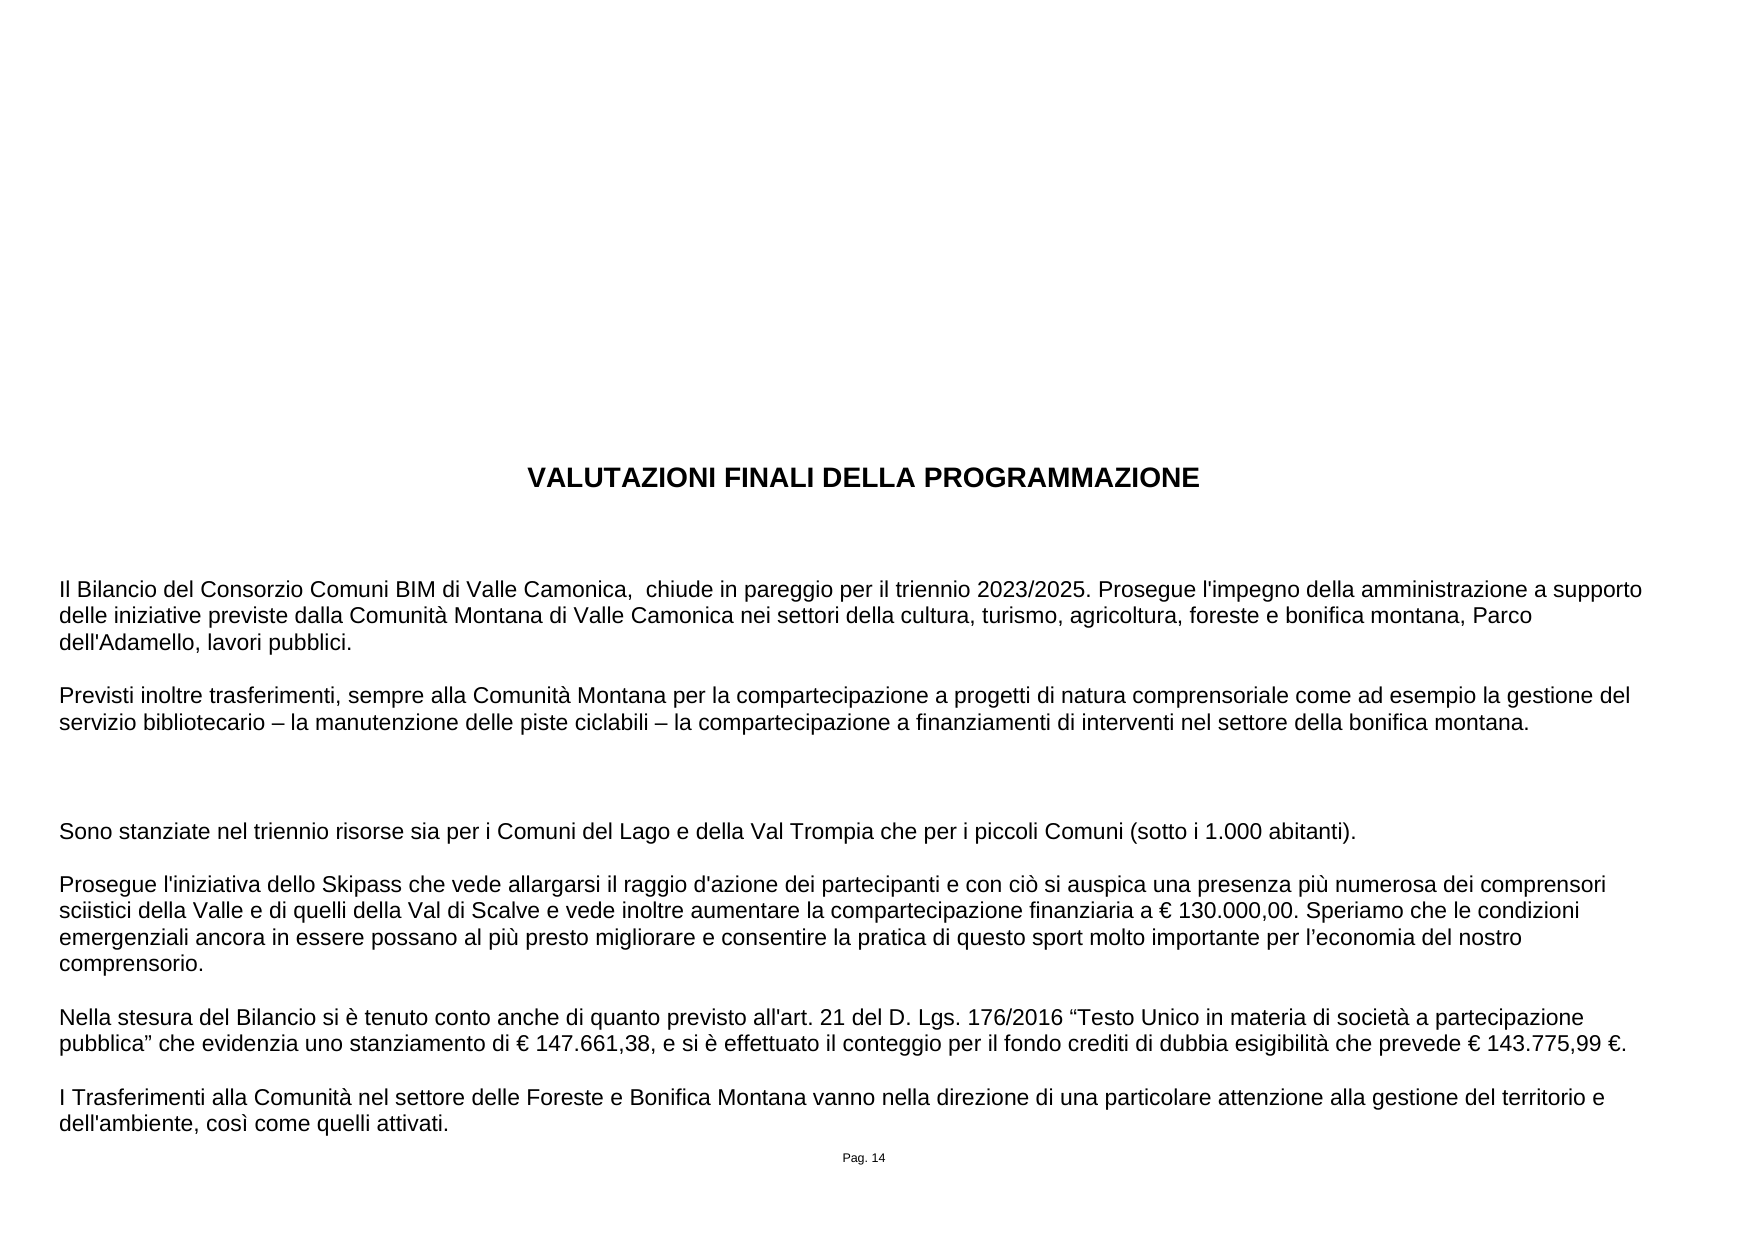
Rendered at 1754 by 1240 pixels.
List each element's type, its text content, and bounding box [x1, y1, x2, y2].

text VALUTAZIONI FINALI DELLA PROGRAMMAZIONE [59, 461, 1668, 493]
text I Trasferimenti alla Comunità nel settore delle Foreste e Bonifica Montana vanno nella direzione di una particolare attenzione alla gestione del territorio e dell'ambiente, così come quelli attivati. [59, 1083, 1668, 1136]
text Nella stesura del Bilancio si è tenuto conto anche di quanto previsto all'art. 21 del D. Lgs. 176/2016 “Testo Unico in materia di società a partecipazione pubblica” che evidenzia uno stanziamento di € 147.661,38, e si è effettuato il conteggio per il fondo crediti di dubbia esigibilità che prevede € 143.775,99 €. [59, 1004, 1668, 1056]
text Sono stanziate nel triennio risorse sia per i Comuni del Lago e della Val Trompia che per i piccoli Comuni (sotto i 1.000 abitanti). [59, 818, 1668, 844]
text Il Bilancio del Consorzio Comuni BIM di Valle Camonica, chiude in pareggio per il triennio 2023/2025. Prosegue l'impegno della amministrazione a supporto delle iniziative previste dalla Comunità Montana di Valle Camonica nei settori della cultura, turismo, agricoltura, foreste e bonifica montana, Parco dell'Adamello, lavori pubblici. [59, 576, 1668, 655]
text Prosegue l'iniziativa dello Skipass che vede allargarsi il raggio d'azione dei partecipanti e con ciò si auspica una presenza più numerosa dei comprensori sciistici della Valle e di quelli della Val di Scalve e vede inoltre aumentare la compartecipazione finanziaria a € 130.000,00. Speriamo che le condizioni emergenziali ancora in essere possano al più presto migliorare e consentire la pratica di questo sport molto importante per l’economia del nostro comprensorio. [59, 871, 1668, 977]
text Previsti inoltre trasferimenti, sempre alla Comunità Montana per la compartecipazione a progetti di natura comprensoriale come ad esempio la gestione del servizio bibliotecario – la manutenzione delle piste ciclabili – la compartecipazione a finanziamenti di interventi nel settore della bonifica montana. [59, 682, 1668, 735]
